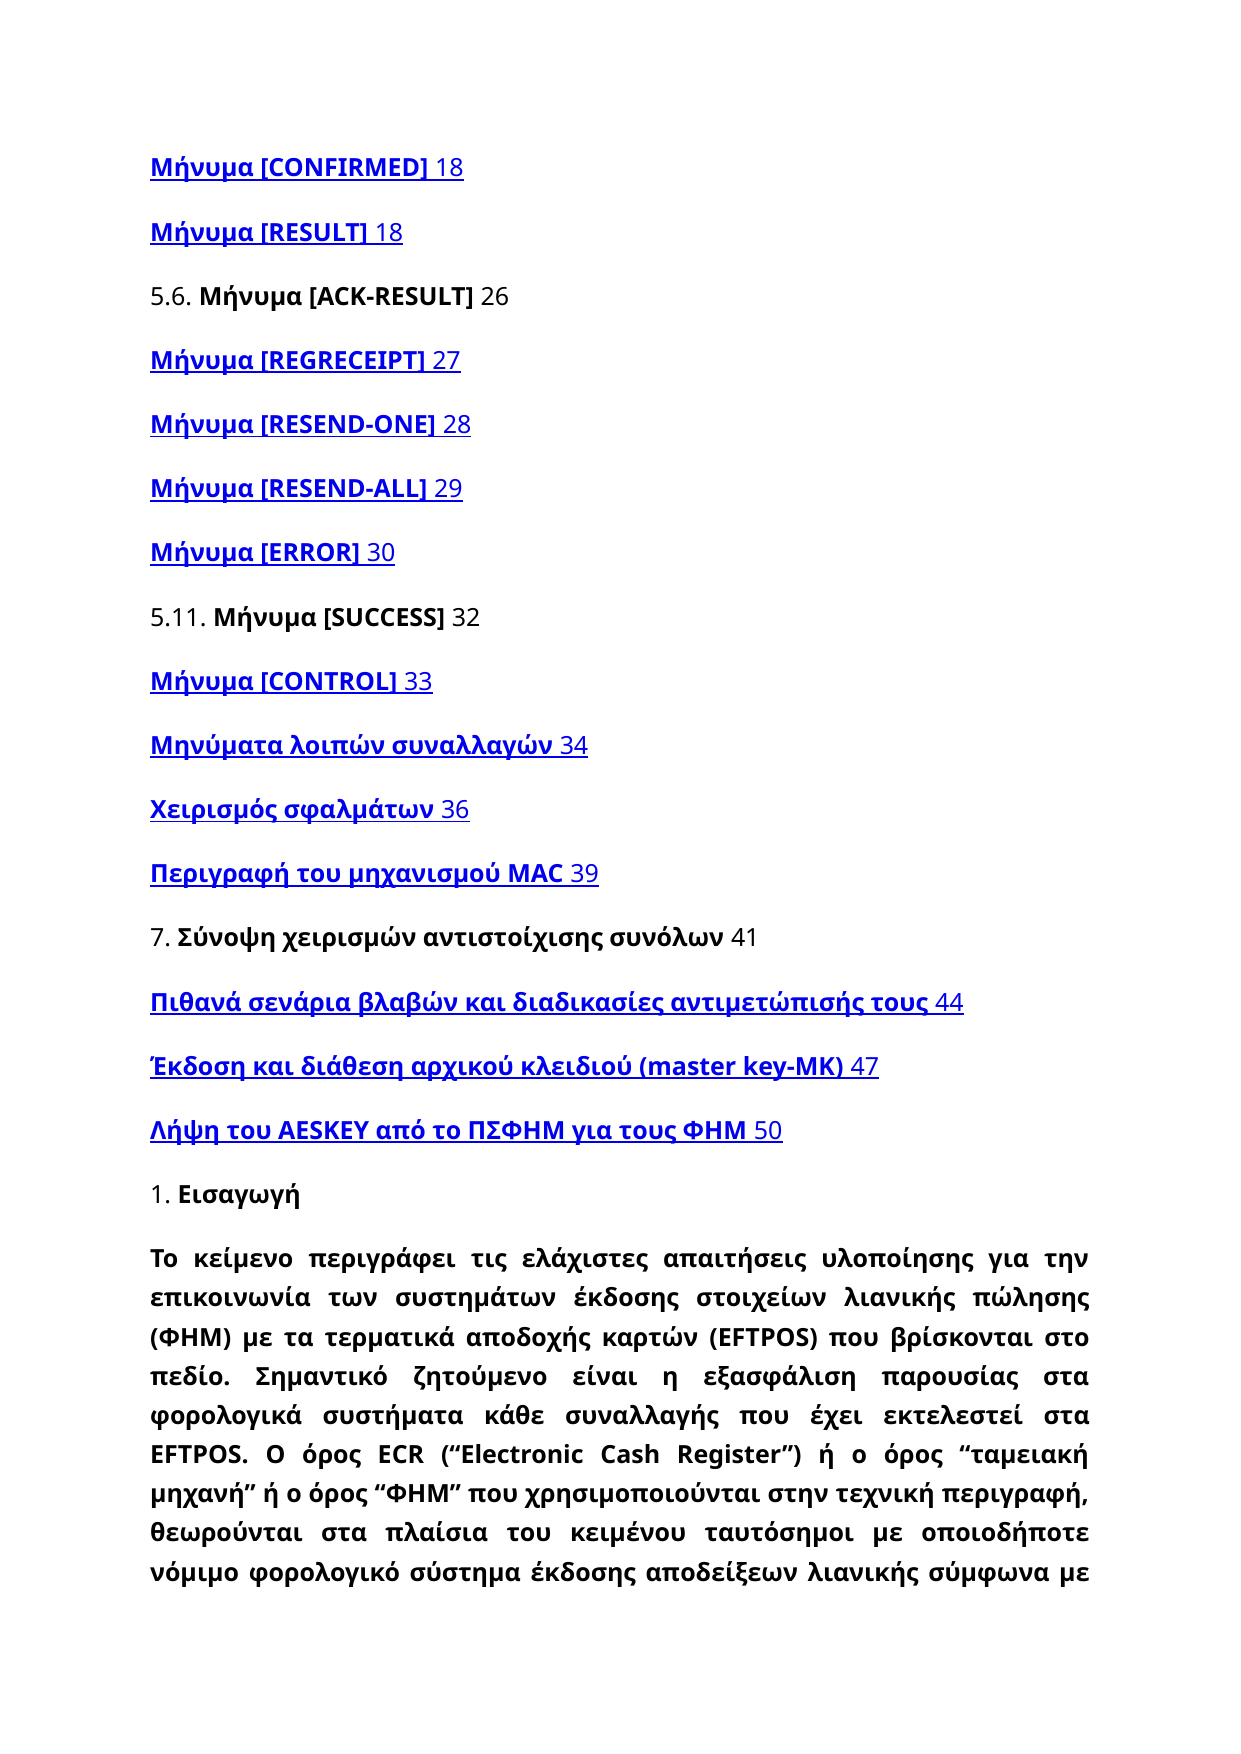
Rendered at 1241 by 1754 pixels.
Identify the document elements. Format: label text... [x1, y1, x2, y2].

text Λήψη του AESΚΕΥ από το ΠΣΦΗΜ για τους ΦΗΜ 50 [150, 1112, 1090, 1147]
text Μήνυμα [REGRECEIPT] 27 [150, 342, 1090, 377]
text Πιθανά σενάρια βλαβών και διαδικασίες αντιμετώπισής τους 44 [150, 984, 1090, 1018]
text Το κείμενο περιγράφει τις ελάχιστες απαιτήσεις υλοποίησης για την επικοινωνία των συστημάτων έκδοσης στοιχείων λιανικής πώλησης (ΦΗΜ) με τα τερματικά αποδοχής καρτών (EFTPOS) που βρίσκονται στο πεδίο. Σημαντικό ζητούμενο είναι η εξασφάλιση παρουσίας στα φορολογικά συστήματα κάθε συναλλαγής που έχει εκτελεστεί στα EFTPOS. Ο όρος ECR (“Electronic Cash Register”) ή ο όρος “ταμειακή μηχανή” ή ο όρος “ΦΗΜ” που χρησιμοποιούνται στην τεχνική περιγραφή, θεωρούνται στα πλαίσια του κειμένου ταυτόσημοι με οποιοδήποτε νόμιμο φορολογικό σύστημα έκδοσης αποδείξεων λιανικής σύμφωνα με [150, 1241, 1090, 1588]
text Έκδοση και διάθεση αρχικού κλειδιού (master key-ΜΚ) 47 [150, 1048, 1090, 1082]
text Χειρισμός σφαλμάτων 36 [150, 792, 1090, 826]
text 5.11. Μήνυμα [SUCCESS] 32 [150, 599, 1090, 633]
text Μήνυμα [RESEND-ONE] 28 [150, 407, 1090, 441]
text 1. Εισαγωγή [150, 1177, 1090, 1211]
text Μήνυμα [ERROR] 30 [150, 535, 1090, 569]
text Μήνυμα [RESEND-ALL] 29 [150, 471, 1090, 505]
text Περιγραφή του μηχανισμού MAC 39 [150, 856, 1090, 890]
text Μήνυμα [RESULT] 18 [150, 214, 1090, 248]
text Μήνυμα [CONTROL] 33 [150, 663, 1090, 697]
text 5.6. Μήνυμα [ACK-RESULT] 26 [150, 278, 1090, 312]
text 7. Σύνοψη χειρισμών αντιστοίχισης συνόλων 41 [150, 920, 1090, 954]
text Μήνυμα [CONFIRMED] 18 [150, 150, 1090, 184]
text Μηνύματα λοιπών συναλλαγών 34 [150, 727, 1090, 762]
